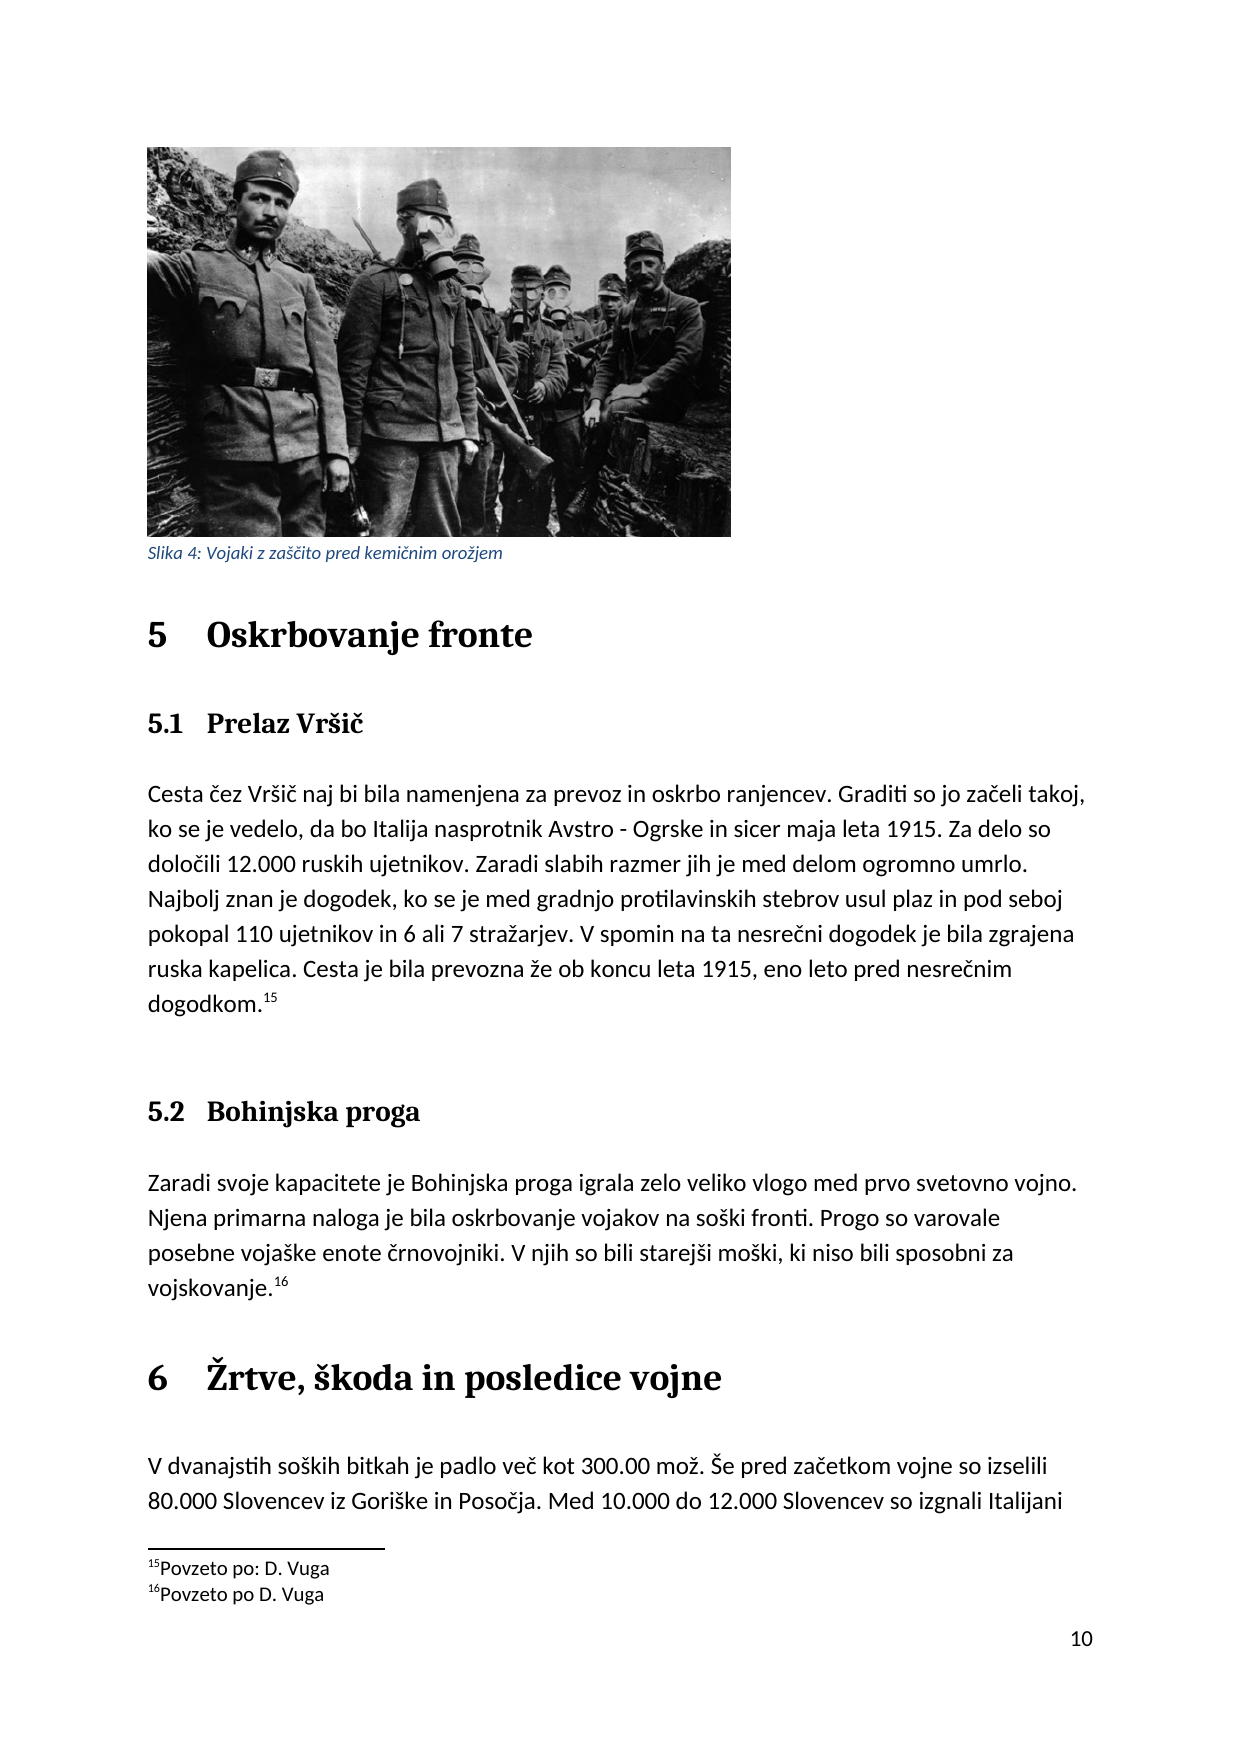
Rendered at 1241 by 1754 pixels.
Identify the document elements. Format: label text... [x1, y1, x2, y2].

text Zaradi svoje kapacitete je Bohinjska proga igrala zelo veliko vlogo med prvo svetovno vojno. Njena primarna naloga je bila oskrbovanje vojakov na soški fronti. Progo so varovale posebne vojaške enote črnovojniki. V njih so bili starejši moški, ki niso bili sposobni za vojskovanje. [148, 1167, 1093, 1302]
subtitle Žrtve, škoda in posledice vojne [148, 1357, 1093, 1400]
text Povzeto po: D. Vuga [148, 1556, 1093, 1581]
text V dvanajstih soških bitkah je padlo več kot 300.00 mož. Še pred začetkom vojne so izselili 80.000 Slovencev iz Goriške in Posočja. Med 10.000 do 12.000 Slovencev so izgnali Italijani [148, 1450, 1093, 1515]
text Povzeto po D. Vuga [148, 1581, 1093, 1606]
picture [147, 147, 731, 537]
subtitle Oskrbovanje fronte [148, 614, 1093, 657]
text Cesta čez Vršič naj bi bila namenjena za prevoz in oskrbo ranjencev. Graditi so jo začeli takoj, ko se je vedelo, da bo Italija nasprotnik Avstro - Ogrske in sicer maja leta 1915. Za delo so določili 12.000 ruskih ujetnikov. Zaradi slabih razmer jih je med delom ogromno umrlo. Najbolj znan je dogodek, ko se je med gradnjo protilavinskih stebrov usul plaz in pod seboj pokopal 110 ujetnikov in 6 ali 7 stražarjev. V spomin na ta nesrečni dogodek je bila zgrajena ruska kapelica. Cesta je bila prevozna že ob koncu leta 1915, eno leto pred nesrečnim dogodkom. [148, 778, 1093, 1019]
subtitle Prelaz Vršič [148, 707, 1093, 741]
text Slika 4: Vojaki z zaščito pred kemičnim orožjem [148, 541, 1093, 564]
subtitle Bohinjska proga [148, 1096, 1093, 1129]
